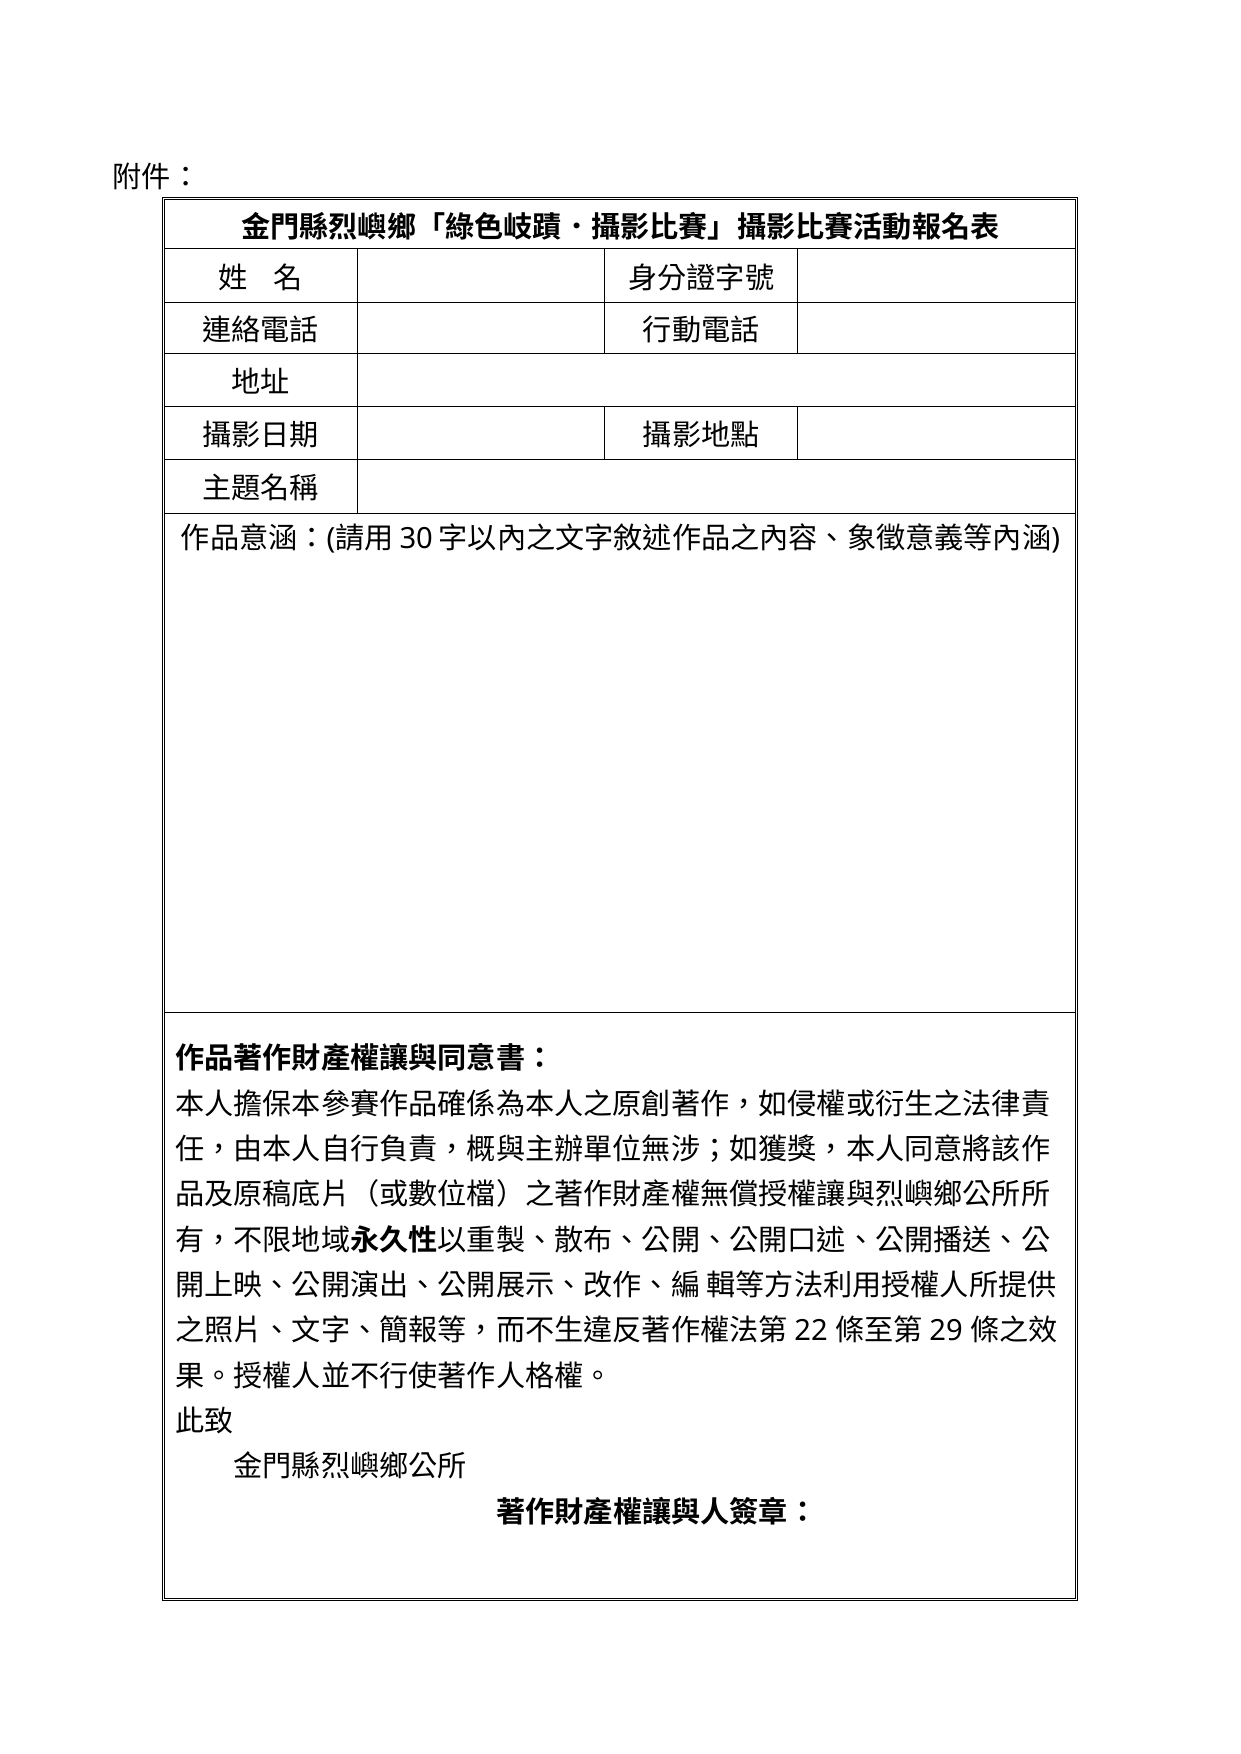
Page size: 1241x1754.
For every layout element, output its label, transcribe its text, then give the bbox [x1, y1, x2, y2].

table_cell 連絡電話 [165, 303, 357, 352]
table_cell [358, 303, 604, 352]
table_cell 姓 名 [165, 249, 357, 302]
table_cell 作品著作財產權讓與同意書： 本人擔保本參賽作品確係為本人之原創著作，如侵權或衍生之法律責任，由本人自行負責，概與主辦單位無涉；如獲獎，本人同意將該作品及原稿底片（或數位檔）之著作財產權無償授權讓與烈嶼鄉公所所有，不限地域永久性以重製、散布、公開、公開口述、公開播送、公開上映、公開演出、公開展示、改作、編 輯等方法利用授權人所提供之照片、文字、簡報等，而不生違反著作權法第 22 條至第 29 條之效果。授權人並不行使著作人格權。 此致 金門縣烈嶼鄉公所 著作財產權讓與人簽章： [165, 1013, 1075, 1598]
table_cell [358, 460, 1075, 512]
table_cell [798, 249, 1075, 302]
table_header 金門縣烈嶼鄉「綠色岐蹟．攝影比賽」攝影比賽活動報名表 [165, 200, 1075, 248]
table_cell 行動電話 [605, 303, 797, 352]
table_cell 地址 [165, 354, 357, 406]
table_cell 主題名稱 [165, 460, 357, 512]
table_cell 作品意涵：(請用30字以內之文字敘述作品之內容、象徵意義等內涵) [165, 514, 1075, 1012]
table_cell [798, 303, 1075, 352]
table_cell [358, 249, 604, 302]
table_cell [798, 407, 1075, 459]
table_cell 身分證字號 [605, 249, 797, 302]
text 附件： [112, 152, 1128, 197]
table_cell 攝影日期 [165, 407, 357, 459]
table_cell [358, 407, 604, 459]
table_cell [358, 354, 1075, 406]
table_cell 攝影地點 [605, 407, 797, 459]
